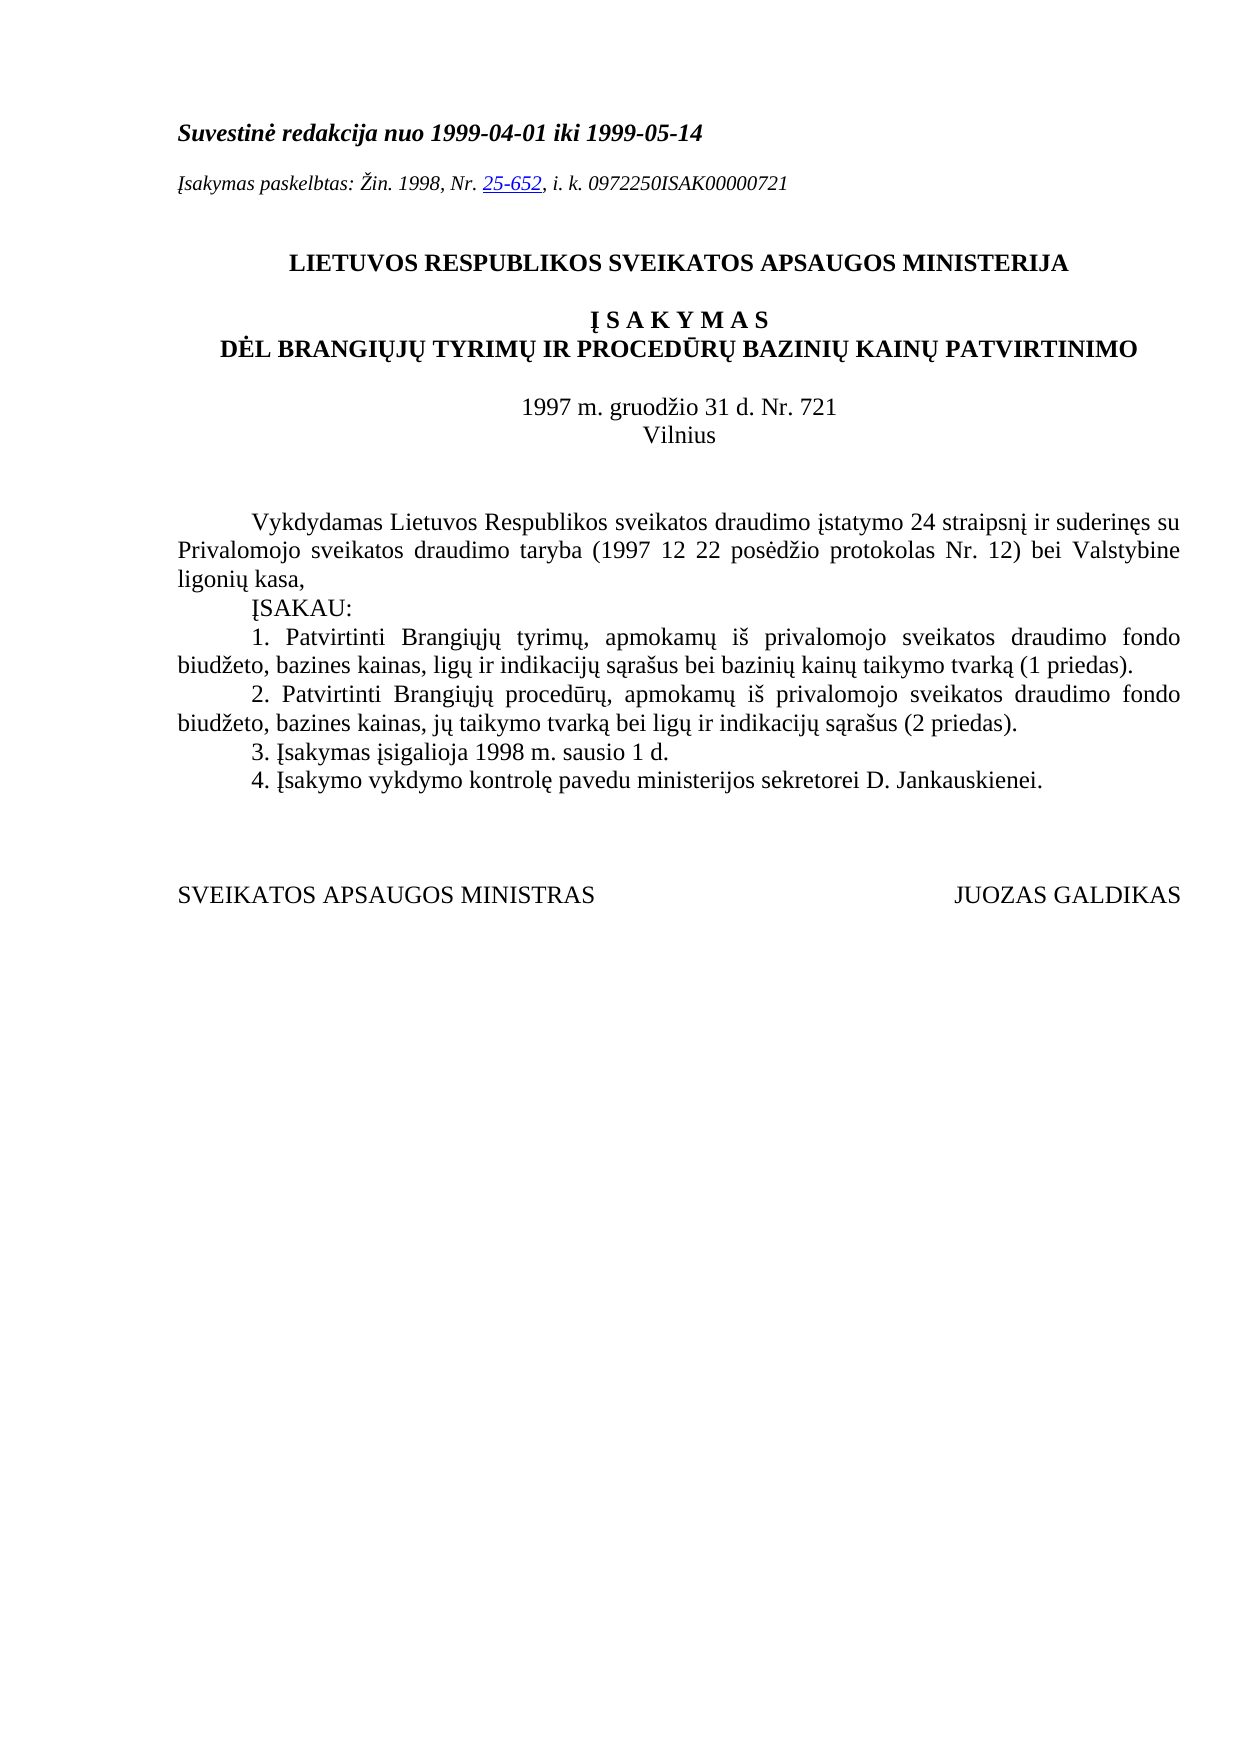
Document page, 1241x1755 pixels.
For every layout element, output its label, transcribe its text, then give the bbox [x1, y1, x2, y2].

text Įsakymas paskelbtas: Žin. 1998, Nr. 25-652, i. k. 0972250ISAK00000721 [177, 171, 1181, 195]
text Vilnius [177, 420, 1181, 449]
text 2. Patvirtinti Brangiųjų procedūrų, apmokamų iš privalomojo sveikatos draudimo fondo biudžeto, bazines kainas, jų taikymo tvarką bei ligų ir indikacijų sąrašus (2 priedas). [177, 679, 1181, 737]
text DĖL BRANGIŲJŲ TYRIMŲ IR PROCEDŪRŲ BAZINIŲ KAINŲ PATVIRTINIMO [177, 334, 1181, 363]
text Vykdydamas Lietuvos Respublikos sveikatos draudimo įstatymo 24 straipsnį ir suderinęs su Privalomojo sveikatos draudimo taryba (1997 12 22 posėdžio protokolas Nr. 12) bei Valstybine ligonių kasa, [177, 507, 1181, 593]
text ĮSAKAU: [177, 593, 1181, 622]
text Į S A K Y M A S [177, 305, 1181, 334]
text 1997 m. gruodžio 31 d. Nr. 721 [177, 392, 1181, 420]
text SVEIKATOS APSAUGOS MINISTRAS JUOZAS GALDIKAS [177, 880, 1181, 909]
text LIETUVOS RESPUBLIKOS SVEIKATOS APSAUGOS MINISTERIJA [177, 248, 1181, 277]
text Suvestinė redakcija nuo 1999-04-01 iki 1999-05-14 [177, 118, 1181, 147]
text 3. Įsakymas įsigalioja 1998 m. sausio 1 d. [177, 737, 1181, 765]
text 4. Įsakymo vykdymo kontrolę pavedu ministerijos sekretorei D. Jankauskienei. [177, 765, 1181, 794]
text 1. Patvirtinti Brangiųjų tyrimų, apmokamų iš privalomojo sveikatos draudimo fondo biudžeto, bazines kainas, ligų ir indikacijų sąrašus bei bazinių kainų taikymo tvarką (1 priedas). [177, 622, 1181, 679]
